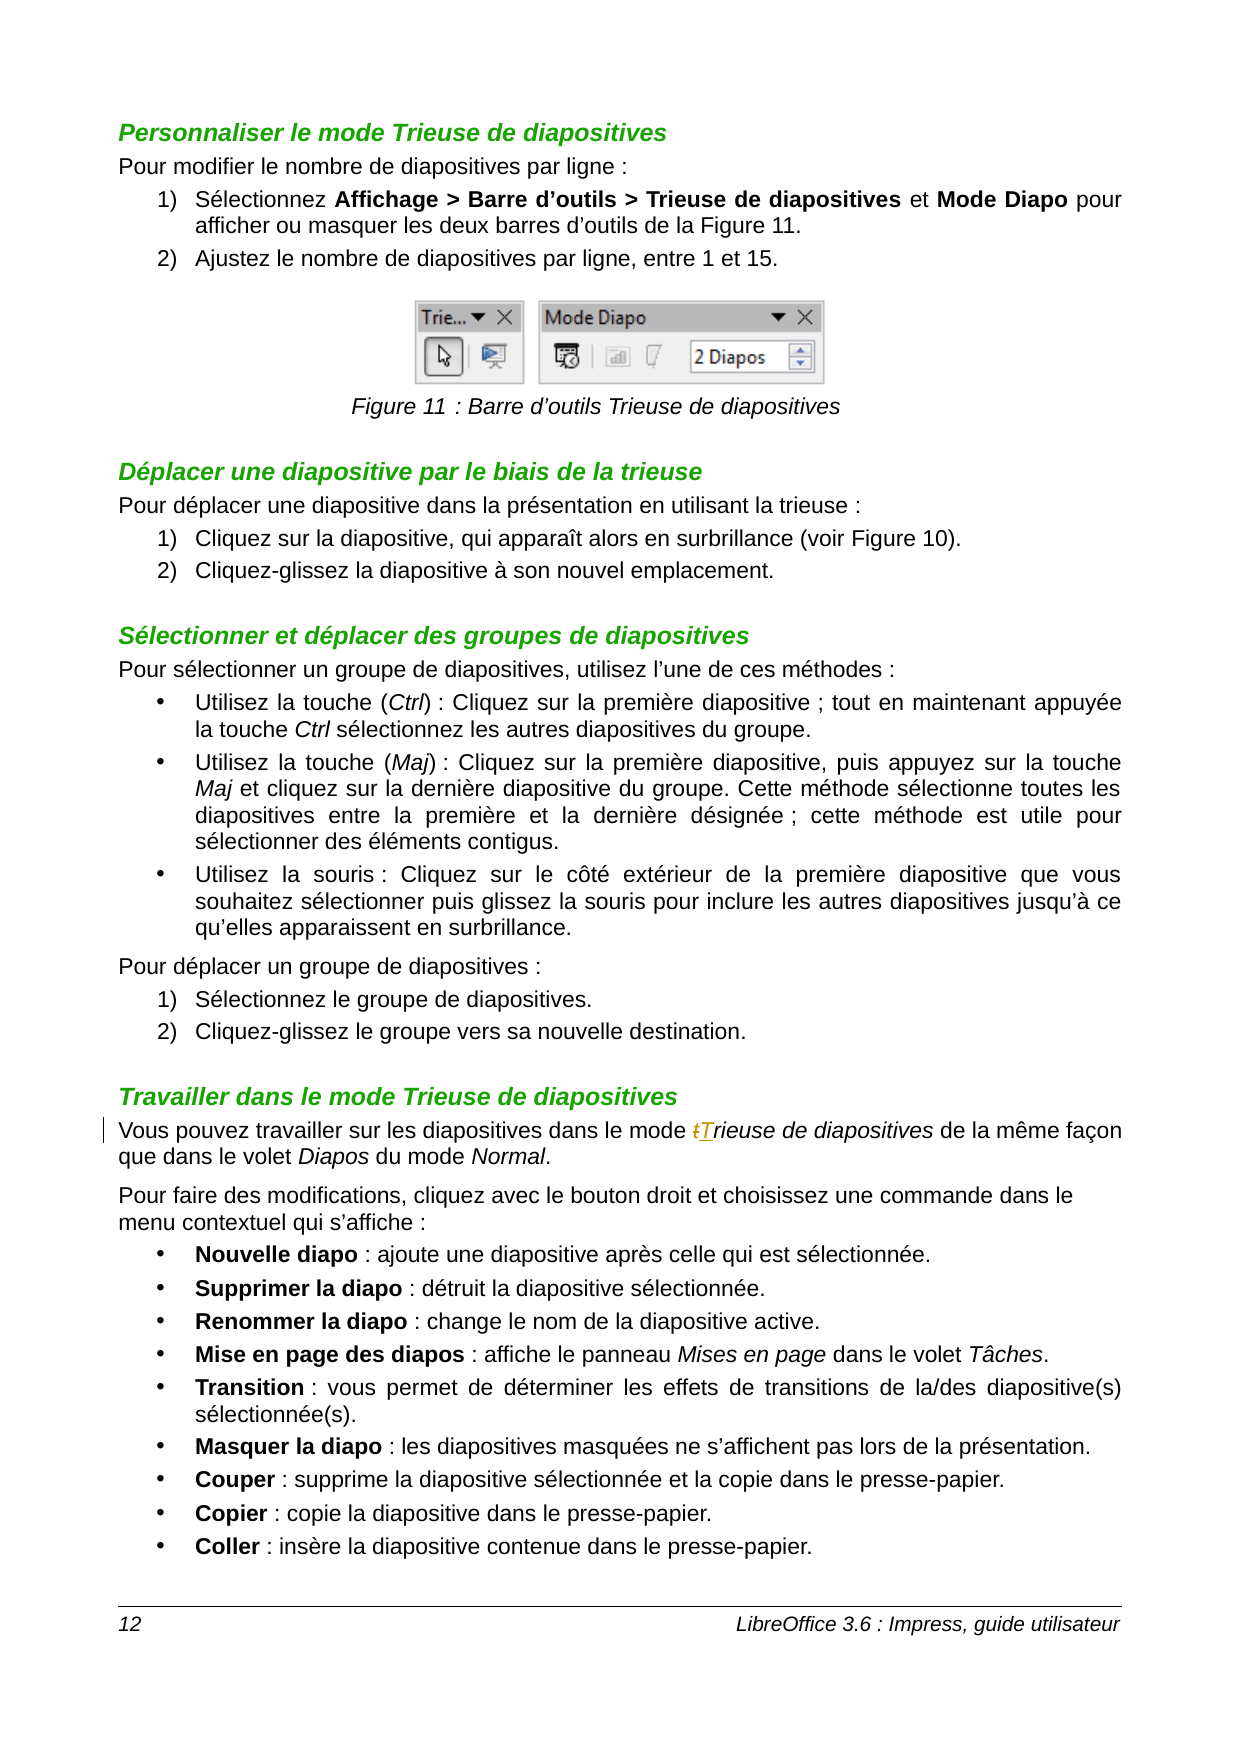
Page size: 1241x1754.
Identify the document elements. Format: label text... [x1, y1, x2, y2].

subtitle Sélectionner et déplacer des groupes de diapositives [118, 621, 1122, 650]
list Sélectionnez le groupe de diapositives. [177, 986, 1122, 1012]
list Supprimer la diapo : détruit la diapositive sélectionnée. [156, 1274, 1122, 1301]
list Ajustez le nombre de diapositives par ligne, entre 1 et 15. [177, 245, 1122, 271]
list Utilisez la souris : Cliquez sur le côté extérieur de la première diapositive que vous souhaitez sélectionner puis glissez la souris pour inclure les autres diapositives jusqu’à ce qu’elles apparaissent en surbrillance. [156, 861, 1122, 940]
text Figure 11 : Barre d’outils Trieuse de diapositives [351, 296, 889, 419]
list Cliquez-glissez le groupe vers sa nouvelle destination. [177, 1018, 1122, 1044]
text Vous pouvez travailler sur les diapositives dans le mode Trieuse de diapositives de la même façon que dans le volet Diapos du mode Normal. [118, 1117, 1122, 1170]
subtitle Travailler dans le mode Trieuse de diapositives [118, 1082, 1122, 1111]
list Coller : insère la diapositive contenue dans le presse-papier. [156, 1533, 1122, 1559]
list Couper : supprime la diapositive sélectionnée et la copie dans le presse-papier. [156, 1466, 1122, 1493]
list Pour sélectionner un groupe de diapositives, utilisez l’une de ces méthodes : [118, 656, 1122, 683]
list Pour déplacer une diapositive dans la présentation en utilisant la trieuse : [118, 492, 1122, 518]
subtitle Personnaliser le mode Trieuse de diapositives [118, 118, 1122, 147]
list Masquer la diapo : les diapositives masquées ne s’affichent pas lors de la présentation. [156, 1433, 1122, 1460]
list Transition : vous permet de déterminer les effets de transitions de la/des diapositive(s) sélectionnée(s). [156, 1374, 1122, 1427]
list Cliquez-glissez la diapositive à son nouvel emplacement. [177, 557, 1122, 584]
subtitle Déplacer une diapositive par le biais de la trieuse [118, 457, 1122, 486]
list Nouvelle diapo : ajoute une diapositive après celle qui est sélectionnée. [156, 1241, 1122, 1268]
list Copier : copie la diapositive dans le presse-papier. [156, 1499, 1122, 1526]
list Pour faire des modifications, cliquez avec le bouton droit et choisissez une commande dans le menu contextuel qui s’affiche : [118, 1182, 1122, 1235]
list Pour modifier le nombre de diapositives par ligne : [118, 153, 1122, 179]
list Renommer la diapo : change le nom de la diapositive active. [156, 1308, 1122, 1334]
list Utilisez la touche (Maj) : Cliquez sur la première diapositive, puis appuyez sur la touche Maj et cliquez sur la dernière diapositive du groupe. Cette méthode sélectionne toutes les diapositives entre la première et la dernière désignée ; cette méthode est utile pour sélectionner des éléments contigus. [156, 748, 1122, 854]
list Pour déplacer un groupe de diapositives : [118, 953, 1122, 979]
list Cliquez sur la diapositive, qui apparaît alors en surbrillance (voir Figure 10). [177, 525, 1122, 551]
list Utilisez la touche (Ctrl) : Cliquez sur la première diapositive ; tout en maintenant appuyée la touche Ctrl sélectionnez les autres diapositives du groupe. [156, 689, 1122, 742]
picture [412, 296, 828, 394]
list Mise en page des diapos : affiche le panneau Mises en page dans le volet Tâches. [156, 1341, 1122, 1368]
list Sélectionnez Affichage > Barre d’outils > Trieuse de diapositives et Mode Diapo pour afficher ou masquer les deux barres d’outils de la Figure 11. [177, 186, 1122, 239]
